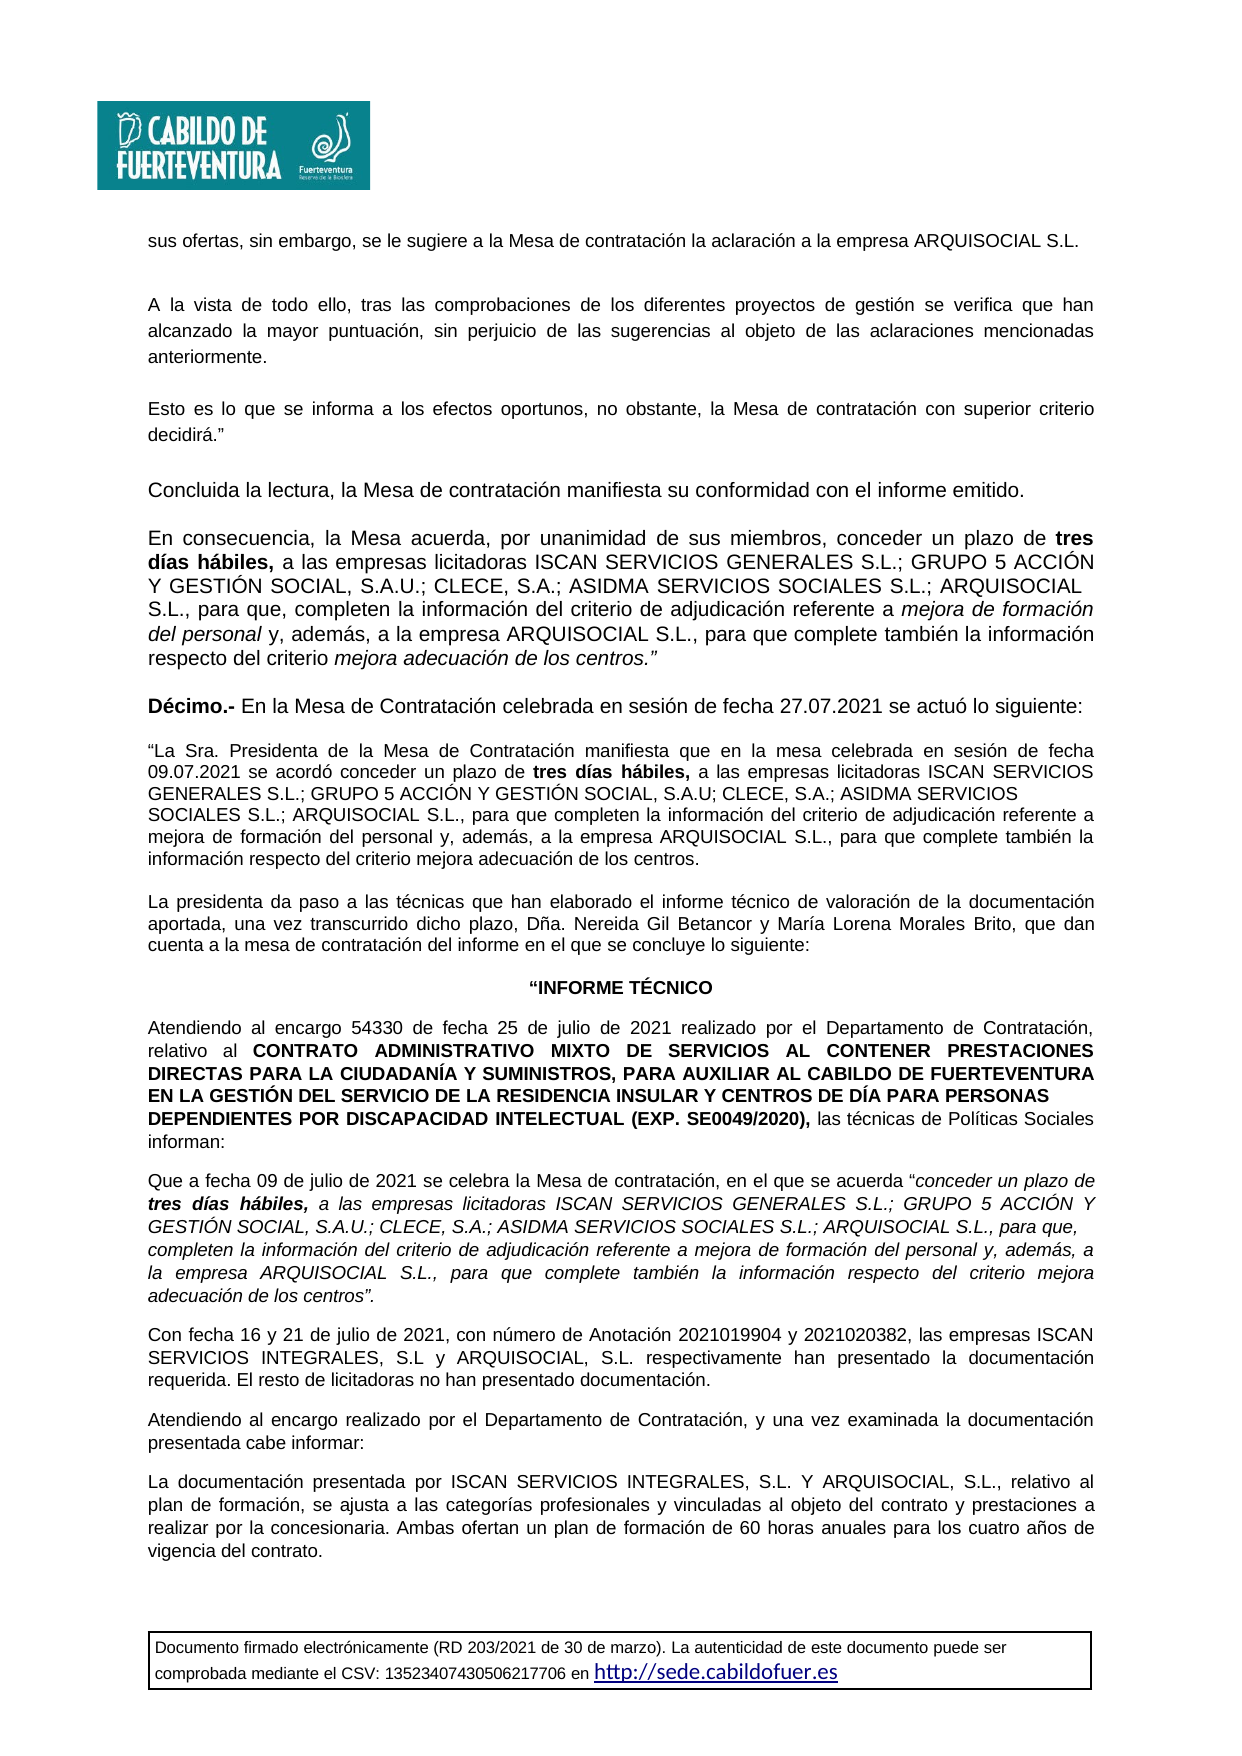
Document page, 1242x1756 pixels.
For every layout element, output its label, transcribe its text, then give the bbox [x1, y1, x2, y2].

text S.L., para que, completen la información del criterio de adjudicación referente a mejora de formación del personal y, además, a la empresa ARQUISOCIAL S.L., para que complete también la información respecto del criterio mejora adecuación de los centros.” [148, 598, 1094, 669]
text SOCIALES S.L.; ARQUISOCIAL S.L., para que completen la información del criterio de adjudicación referente a mejora de formación del personal y, además, a la empresa ARQUISOCIAL S.L., para que complete también la información respecto del criterio mejora adecuación de los centros. [148, 804, 1094, 869]
text A la vista de todo ello, tras las comprobaciones de los diferentes proyectos de gestión se verifica que han alcanzado la mayor puntuación, sin perjuicio de las sugerencias al objeto de las aclaraciones mencionadas anteriormente. [148, 294, 1094, 367]
text Documento firmado electrónicamente (RD 203/2021 de 30 de marzo). La autenticidad de este documento puede ser comprobada mediante el CSV: 13523407430506217706 en http://sede.cabildofuer.es [154, 1638, 1011, 1685]
text Décimo.- En la Mesa de Contratación celebrada en sesión de fecha 27.07.2021 se actuó lo siguiente: [148, 693, 1106, 717]
text Concluida la lectura, la Mesa de contratación manifiesta su conformidad con el informe emitido. [148, 478, 1106, 502]
text DEPENDIENTES POR DISCAPACIDAD INTELECTUAL (EXP. SE0049/2020), las técnicas de Políticas Sociales informan: [148, 1108, 1094, 1153]
text Atendiendo al encargo realizado por el Departamento de Contratación, y una vez examinada la documentación presentada cabe informar: [148, 1408, 1094, 1453]
text Esto es lo que se informa a los efectos oportunos, no obstante, la Mesa de contratación con superior criterio decidirá.” [148, 398, 1094, 445]
text Con fecha 16 y 21 de julio de 2021, con número de Anotación 2021019904 y 2021020382, las empresas ISCAN SERVICIOS INTEGRALES, S.L y ARQUISOCIAL, S.L. respectivamente han presentado la documentación requerida. El resto de licitadoras no han presentado documentación. [148, 1324, 1095, 1391]
text “La Sra. Presidenta de la Mesa de Contratación manifiesta que en la mesa celebrada en sesión de fecha 09.07.2021 se acordó conceder un plazo de tres días hábiles, a las empresas licitadoras ISCAN SERVICIOS GENERALES S.L.; GRUPO 5 ACCIÓN Y GESTIÓN SOCIAL, S.A.U; CLECE, S.A.; ASIDMA SERVICIOS [148, 739, 1095, 804]
text La presidenta da paso a las técnicas que han elaborado el informe técnico de valoración de la documentación aportada, una vez transcurrido dicho plazo, Dña. Nereida Gil Betancor y María Lorena Morales Brito, que dan cuenta a la mesa de contratación del informe en el que se concluye lo siguiente: [148, 891, 1095, 956]
text “INFORME TÉCNICO [135, 977, 1106, 998]
text Atendiendo al encargo 54330 de fecha 25 de julio de 2021 realizado por el Departamento de Contratación, relativo al CONTRATO ADMINISTRATIVO MIXTO DE SERVICIOS AL CONTENER PRESTACIONES DIRECTAS PARA LA CIUDADANÍA Y SUMINISTROS, PARA AUXILIAR AL CABILDO DE FUERTEVENTURA EN LA GESTIÓN DEL SERVICIO DE LA RESIDENCIA INSULAR Y CENTROS DE DÍA PARA PERSONAS [148, 1017, 1094, 1107]
text Que a fecha 09 de julio de 2021 se celebra la Mesa de contratación, en el que se acuerda “conceder un plazo de tres días hábiles, a las empresas licitadoras ISCAN SERVICIOS GENERALES S.L.; GRUPO 5 ACCIÓN Y GESTIÓN SOCIAL, S.A.U.; CLECE, S.A.; ASIDMA SERVICIOS SOCIALES S.L.; ARQUISOCIAL S.L., para que, [148, 1170, 1095, 1237]
text sus ofertas, sin embargo, se le sugiere a la Mesa de contratación la aclaración a la empresa ARQUISOCIAL S.L. [148, 230, 1106, 251]
text completen la información del criterio de adjudicación referente a mejora de formación del personal y, además, a la empresa ARQUISOCIAL S.L., para que complete también la información respecto del criterio mejora adecuación de los centros”. [148, 1239, 1094, 1306]
text La documentación presentada por ISCAN SERVICIOS INTEGRALES, S.L. Y ARQUISOCIAL, S.L., relativo al plan de formación, se ajusta a las categorías profesionales y vinculadas al objeto del contrato y prestaciones a realizar por la concesionaria. Ambas ofertan un plan de formación de 60 horas anuales para los cuatro años de vigencia del contrato. [148, 1471, 1095, 1561]
text En consecuencia, la Mesa acuerda, por unanimidad de sus miembros, conceder un plazo de tres días hábiles, a las empresas licitadoras ISCAN SERVICIOS GENERALES S.L.; GRUPO 5 ACCIÓN Y GESTIÓN SOCIAL, S.A.U.; CLECE, S.A.; ASIDMA SERVICIOS SOCIALES S.L.; ARQUISOCIAL [148, 526, 1094, 598]
